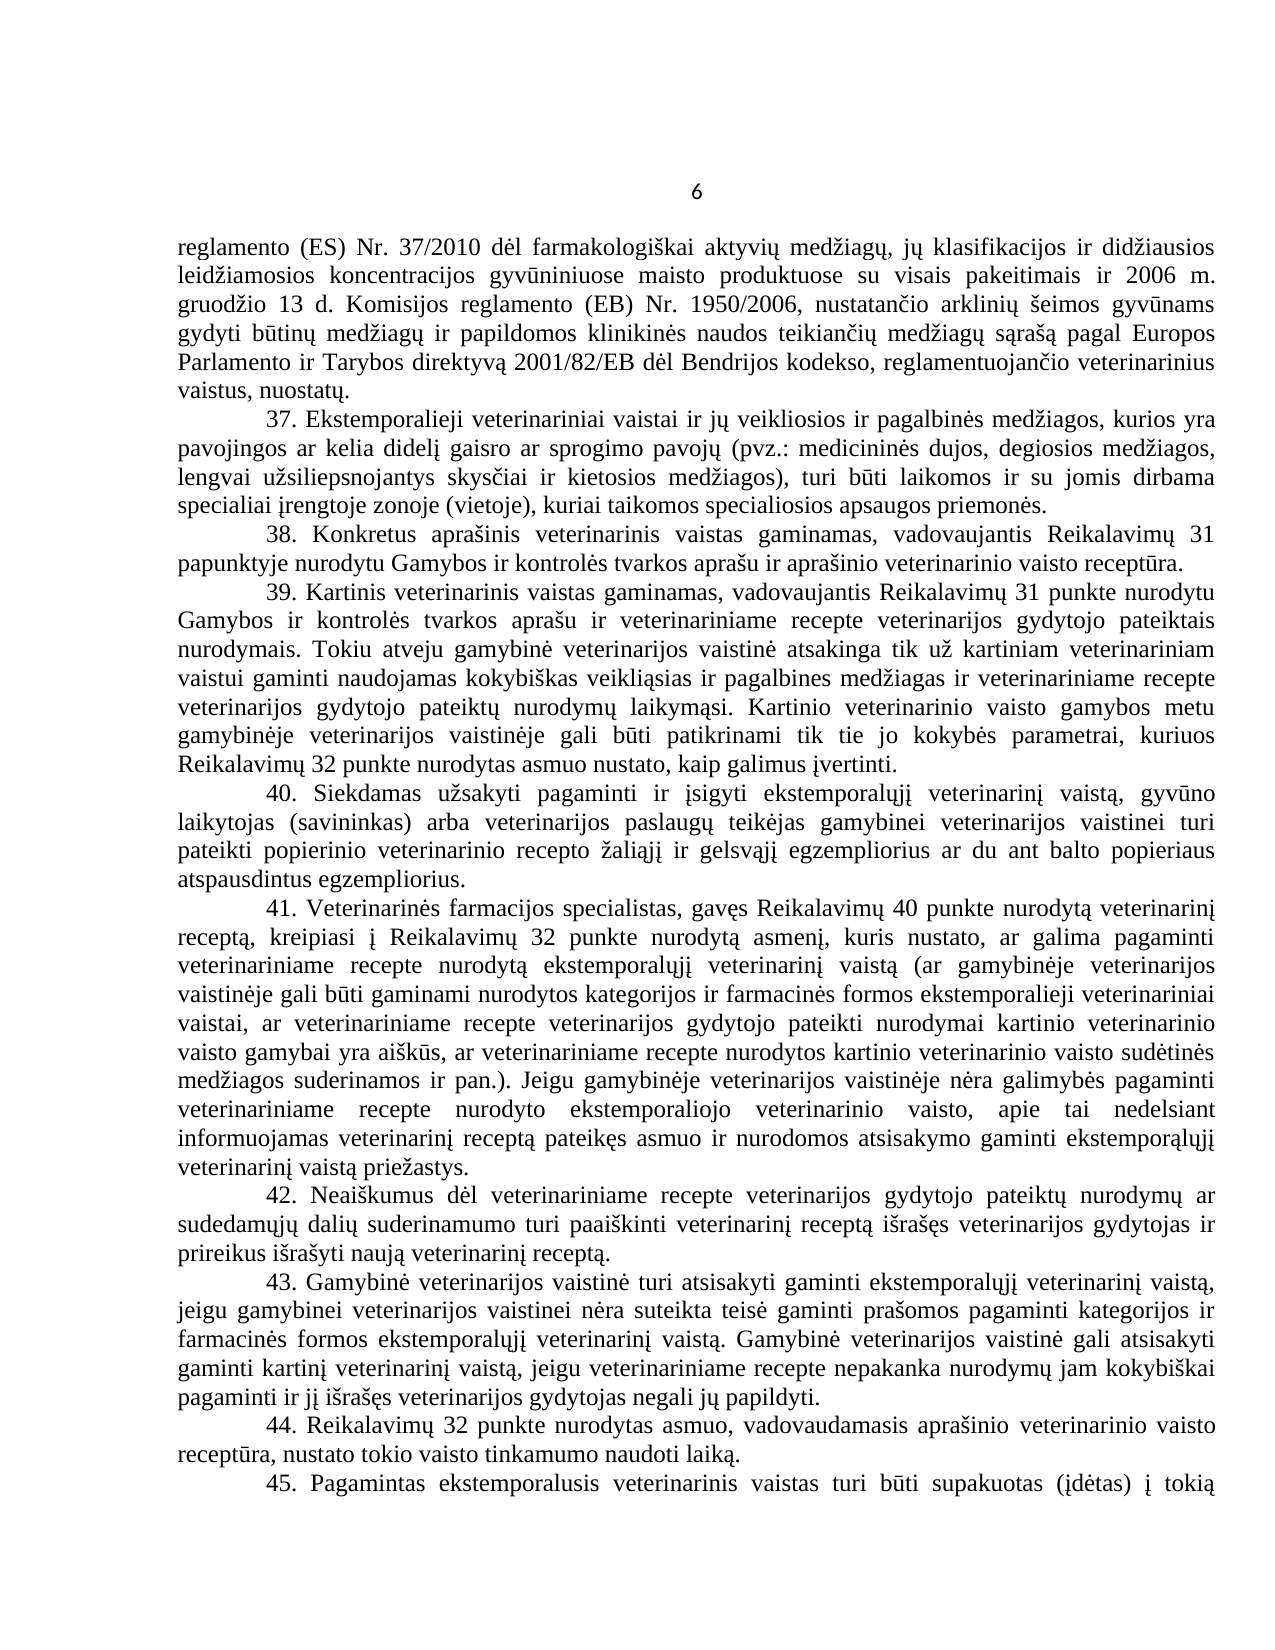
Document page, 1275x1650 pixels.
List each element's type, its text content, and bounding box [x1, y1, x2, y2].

text 43. Gamybinė veterinarijos vaistinė turi atsisakyti gaminti ekstemporalųjį veterinarinį vaistą, jeigu gamybinei veterinarijos vaistinei nėra suteikta teisė gaminti prašomos pagaminti kategorijos ir farmacinės formos ekstemporalųjį veterinarinį vaistą. Gamybinė veterinarijos vaistinė gali atsisakyti gaminti kartinį veterinarinį vaistą, jeigu veterinariniame recepte nepakanka nurodymų jam kokybiškai pagaminti ir jį išrašęs veterinarijos gydytojas negali jų papildyti. [177, 1267, 1216, 1410]
text 45. Pagamintas ekstemporalusis veterinarinis vaistas turi būti supakuotas (įdėtas) į tokią [177, 1468, 1216, 1497]
text 39. Kartinis veterinarinis vaistas gaminamas, vadovaujantis Reikalavimų 31 punkte nurodytu Gamybos ir kontrolės tvarkos aprašu ir veterinariniame recepte veterinarijos gydytojo pateiktais nurodymais. Tokiu atveju gamybinė veterinarijos vaistinė atsakinga tik už kartiniam veterinariniam vaistui gaminti naudojamas kokybiškas veikliąsias ir pagalbines medžiagas ir veterinariniame recepte veterinarijos gydytojo pateiktų nurodymų laikymąsi. Kartinio veterinarinio vaisto gamybos metu gamybinėje veterinarijos vaistinėje gali būti patikrinami tik tie jo kokybės parametrai, kuriuos Reikalavimų 32 punkte nurodytas asmuo nustato, kaip galimus įvertinti. [177, 577, 1216, 778]
text 41. Veterinarinės farmacijos specialistas, gavęs Reikalavimų 40 punkte nurodytą veterinarinį receptą, kreipiasi į Reikalavimų 32 punkte nurodytą asmenį, kuris nustato, ar galima pagaminti veterinariniame recepte nurodytą ekstemporalųjį veterinarinį vaistą (ar gamybinėje veterinarijos vaistinėje gali būti gaminami nurodytos kategorijos ir farmacinės formos ekstemporalieji veterinariniai vaistai, ar veterinariniame recepte veterinarijos gydytojo pateikti nurodymai kartinio veterinarinio vaisto gamybai yra aiškūs, ar veterinariniame recepte nurodytos kartinio veterinarinio vaisto sudėtinės medžiagos suderinamos ir pan.). Jeigu gamybinėje veterinarijos vaistinėje nėra galimybės pagaminti veterinariniame recepte nurodyto ekstemporaliojo veterinarinio vaisto, apie tai nedelsiant informuojamas veterinarinį receptą pateikęs asmuo ir nurodomos atsisakymo gaminti ekstemporąlųjį veterinarinį vaistą priežastys. [177, 893, 1216, 1180]
text 42. Neaiškumus dėl veterinariniame recepte veterinarijos gydytojo pateiktų nurodymų ar sudedamųjų dalių suderinamumo turi paaiškinti veterinarinį receptą išrašęs veterinarijos gydytojas ir prireikus išrašyti naują veterinarinį receptą. [177, 1180, 1216, 1267]
text reglamento (ES) Nr. 37/2010 dėl farmakologiškai aktyvių medžiagų, jų klasifikacijos ir didžiausios leidžiamosios koncentracijos gyvūniniuose maisto produktuose su visais pakeitimais ir 2006 m. gruodžio 13 d. Komisijos reglamento (EB) Nr. 1950/2006, nustatančio arklinių šeimos gyvūnams gydyti būtinų medžiagų ir papildomos klinikinės naudos teikiančių medžiagų sąrašą pagal Europos Parlamento ir Tarybos direktyvą 2001/82/EB dėl Bendrijos kodekso, reglamentuojančio veterinarinius vaistus, nuostatų. [177, 232, 1216, 404]
text 40. Siekdamas užsakyti pagaminti ir įsigyti ekstemporalųjį veterinarinį vaistą, gyvūno laikytojas (savininkas) arba veterinarijos paslaugų teikėjas gamybinei veterinarijos vaistinei turi pateikti popierinio veterinarinio recepto žaliąjį ir gelsvąjį egzempliorius ar du ant balto popieriaus atspausdintus egzempliorius. [177, 778, 1216, 893]
text 44. Reikalavimų 32 punkte nurodytas asmuo, vadovaudamasis aprašinio veterinarinio vaisto receptūra, nustato tokio vaisto tinkamumo naudoti laiką. [177, 1410, 1216, 1468]
text 38. Konkretus aprašinis veterinarinis vaistas gaminamas, vadovaujantis Reikalavimų 31 papunktyje nurodytu Gamybos ir kontrolės tvarkos aprašu ir aprašinio veterinarinio vaisto receptūra. [177, 519, 1216, 577]
text 37. Ekstemporalieji veterinariniai vaistai ir jų veikliosios ir pagalbinės medžiagos, kurios yra pavojingos ar kelia didelį gaisro ar sprogimo pavojų (pvz.: medicininės dujos, degiosios medžiagos, lengvai užsiliepsnojantys skysčiai ir kietosios medžiagos), turi būti laikomos ir su jomis dirbama specialiai įrengtoje zonoje (vietoje), kuriai taikomos specialiosios apsaugos priemonės. [177, 404, 1216, 519]
